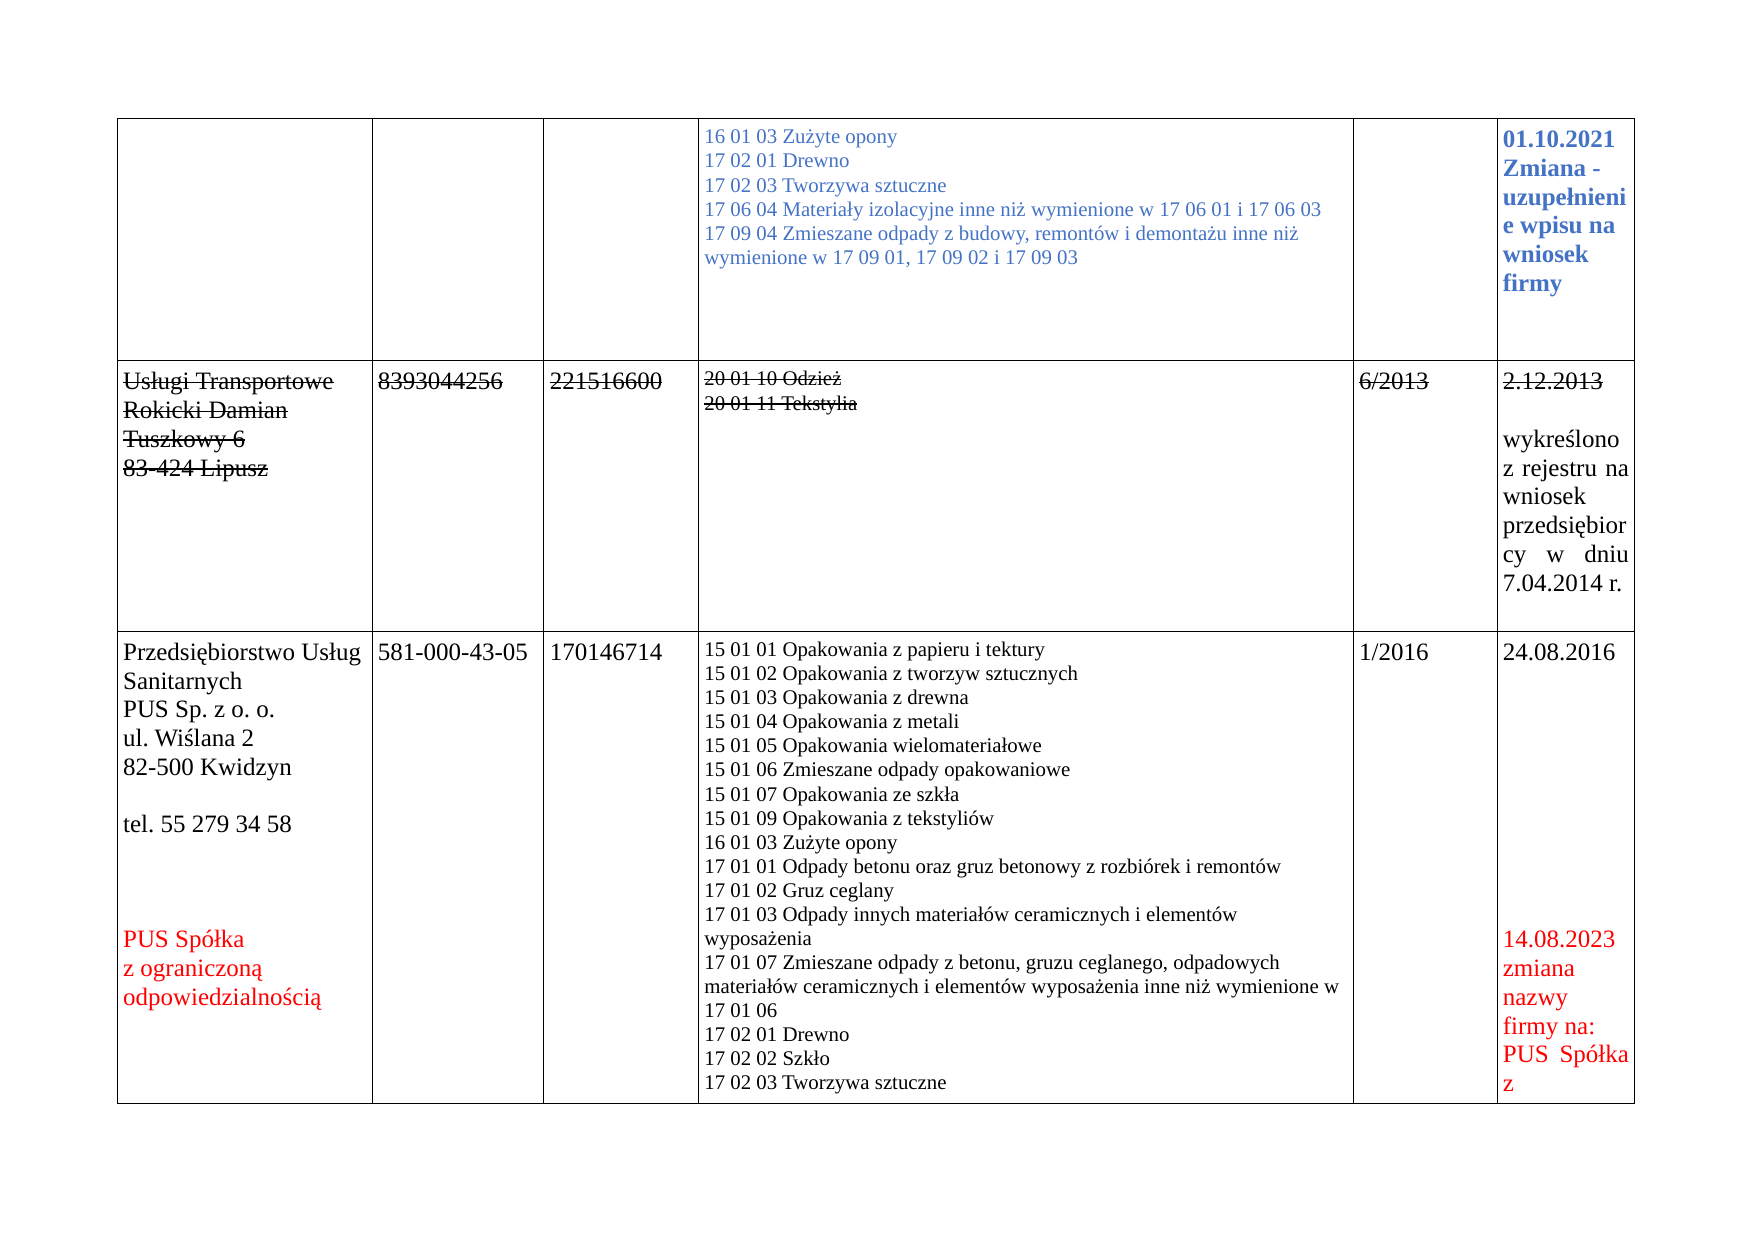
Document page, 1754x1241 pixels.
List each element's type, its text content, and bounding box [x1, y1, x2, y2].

table_cell 221516600 [544, 361, 698, 631]
table_cell 8393044256 [373, 361, 543, 631]
table_cell 581-000-43-05 [373, 632, 543, 1103]
table_cell [1354, 119, 1497, 360]
table_cell 15 01 01 Opakowania z papieru i tektury 15 01 02 Opakowania z tworzyw sztucznych 15 01 03 Opakowania z drewna 15 01 04 Opakowania z metali 15 01 05 Opakowania wielomateriałowe 15 01 06 Zmieszane odpady opakowaniowe 15 01 07 Opakowania ze szkła 15 01 09 Opakowania z tekstyliów 16 01 03 Zużyte opony 17 01 01 Odpady betonu oraz gruz betonowy z rozbiórek i remontów 17 01 02 Gruz ceglany 17 01 03 Odpady innych materiałów ceramicznych i elementów wyposażenia 17 01 07 Zmieszane odpady z betonu, gruzu ceglanego, odpadowych materiałów ceramicznych i elementów wyposażenia inne niż wymienione w 17 01 06 17 02 01 Drewno 17 02 02 Szkło 17 02 03 Tworzywa sztuczne [699, 632, 1353, 1103]
table_cell 20 01 10 Odzież 20 01 11 Tekstylia [699, 361, 1353, 631]
table_cell 16 01 03 Zużyte opony 17 02 01 Drewno 17 02 03 Tworzywa sztuczne 17 06 04 Materiały izolacyjne inne niż wymienione w 17 06 01 i 17 06 03 17 09 04 Zmieszane odpady z budowy, remontów i demontażu inne niż wymienione w 17 09 01, 17 09 02 i 17 09 03 [699, 119, 1353, 360]
table_cell [544, 119, 698, 360]
table_cell Przedsiębiorstwo Usług Sanitarnych PUS Sp. z o. o. ul. Wiślana 2 82-500 Kwidzyn tel. 55 279 34 58 PUS Spółka z ograniczoną odpowiedzialnością [118, 632, 372, 1103]
table_cell 24.08.2016 14.08.2023 zmiana nazwy firmy na: PUS Spółka z [1498, 632, 1634, 1103]
table_cell 2.12.2013 wykreślono z rejestru na wniosek przedsiębiorcy w dniu 7.04.2014 r. [1498, 361, 1634, 631]
table_cell 6/2013 [1354, 361, 1497, 631]
table_cell 170146714 [544, 632, 698, 1103]
table_cell [373, 119, 543, 360]
table_cell 1/2016 [1354, 632, 1497, 1103]
table_cell 01.10.2021 Zmiana - uzupełnienie wpisu na wniosek firmy [1498, 119, 1634, 360]
table_cell [118, 119, 372, 360]
table_cell Usługi Transportowe Rokicki Damian Tuszkowy 6 83-424 Lipusz [118, 361, 372, 631]
